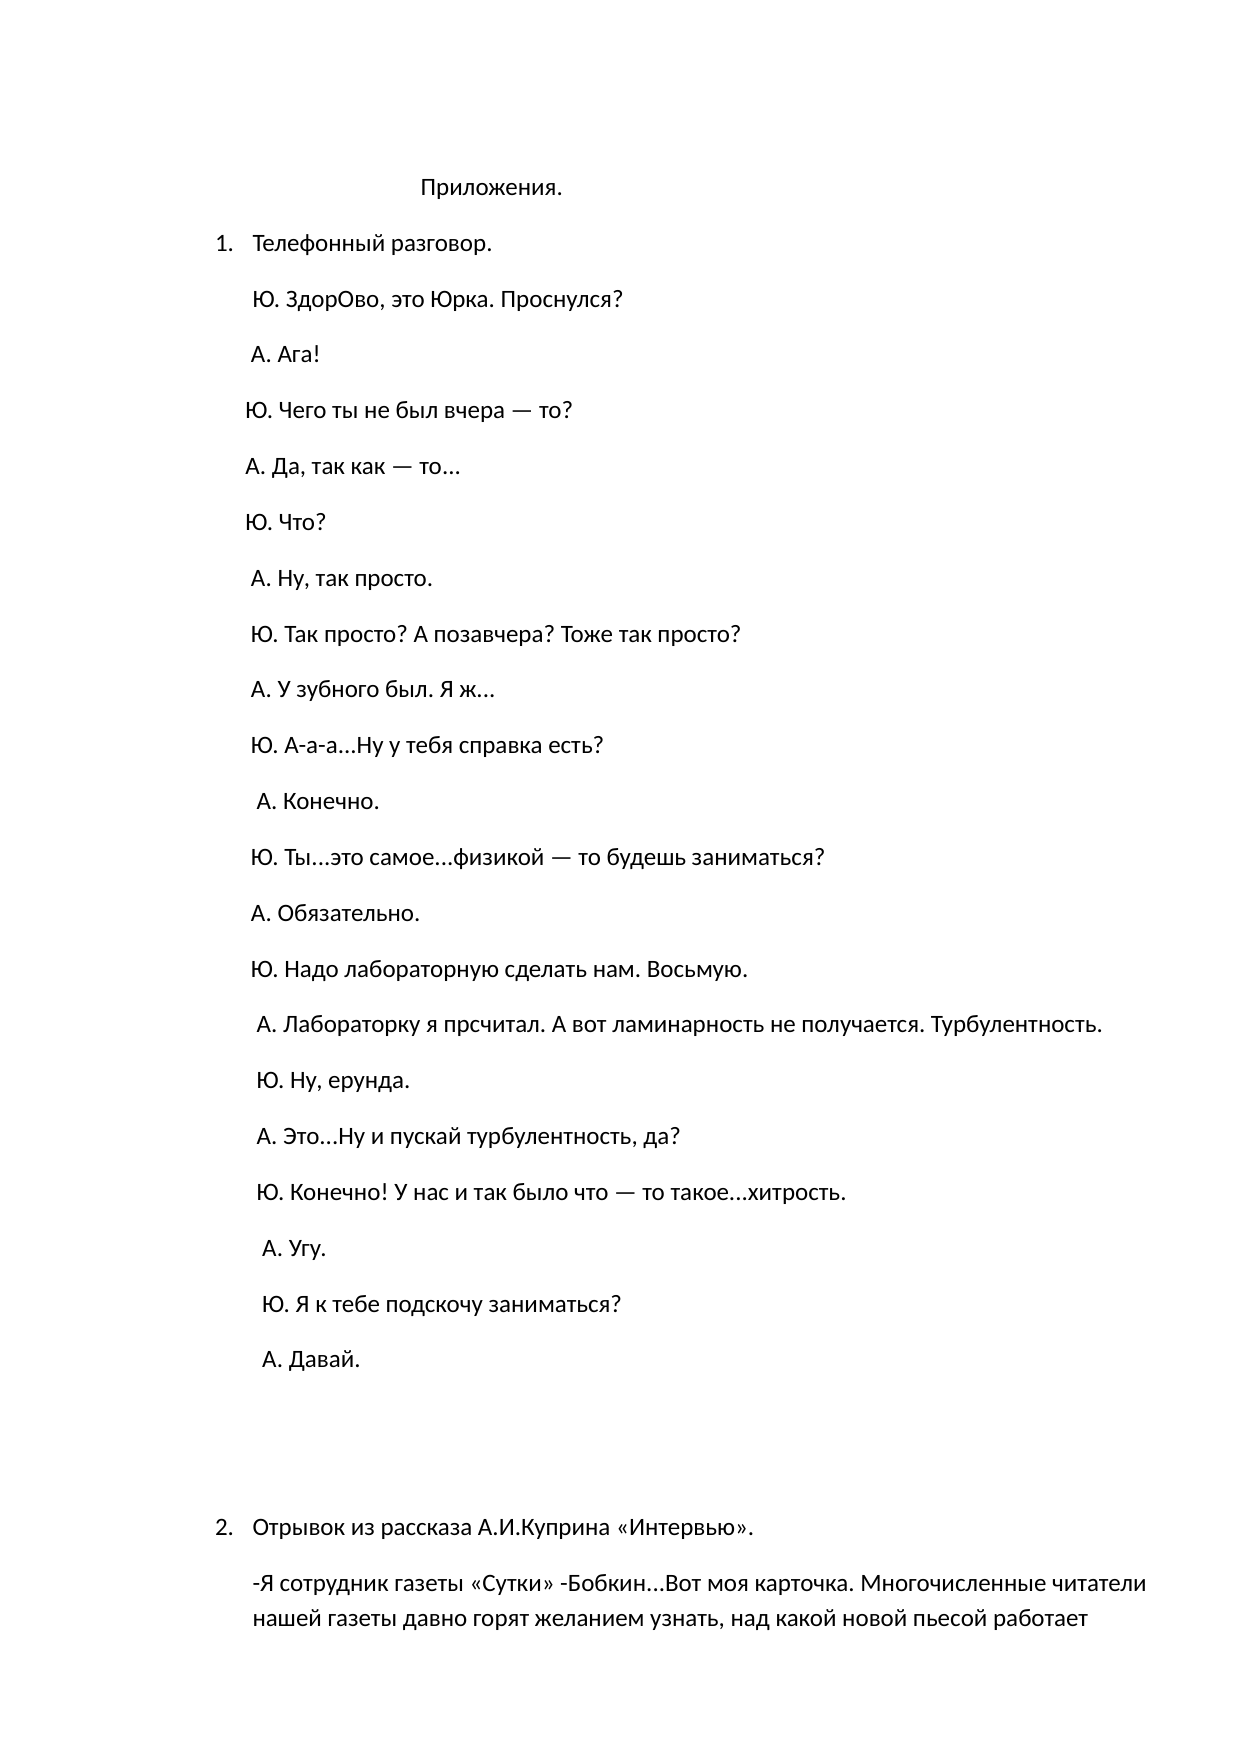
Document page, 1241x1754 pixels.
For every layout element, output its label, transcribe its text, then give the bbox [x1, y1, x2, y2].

list Телефонный разговор. [215, 227, 1152, 257]
text Ю. Ты...это самое...физикой — то будешь заниматься? [177, 841, 1152, 872]
text А. У зубного был. Я ж... [177, 674, 1152, 704]
text Ю. Я к тебе подскочу заниматься? [177, 1288, 1152, 1318]
text А. Да, так как — то... [177, 450, 1152, 481]
text А. Обязательно. [177, 897, 1152, 927]
text А. Лабораторку я прсчитал. А вот ламинарность не получается. Турбулентность. [177, 1009, 1152, 1039]
text Ю. Так просто? А позавчера? Тоже так просто? [177, 618, 1152, 648]
text А. Угу. [177, 1232, 1152, 1262]
text А. Ага! [177, 339, 1152, 369]
text Ю. Что? [177, 506, 1152, 537]
list Ю. ЗдорОво, это Юрка. Проснулся? [215, 283, 1152, 313]
text Ю. Надо лабораторную сделать нам. Восьмую. [177, 953, 1152, 983]
text А. Ну, так просто. [177, 562, 1152, 592]
text Ю. Чего ты не был вчера — то? [177, 394, 1152, 425]
text Ю. А-а-а...Ну у тебя справка есть? [177, 729, 1152, 760]
text А. Конечно. [177, 785, 1152, 816]
text Приложения. [177, 171, 1152, 202]
list -Я сотрудник газеты «Сутки» -Бобкин...Вот моя карточка. Многочисленные читатели нашей газеты давно горят желанием узнать, над какой новой пьесой работает [215, 1567, 1152, 1632]
text А. Давай. [177, 1344, 1152, 1374]
text Ю. Конечно! У нас и так было что — то такое...хитрость. [177, 1176, 1152, 1207]
list Отрывок из рассказа А.И.Куприна «Интервью». [215, 1511, 1152, 1542]
text Ю. Ну, ерунда. [177, 1064, 1152, 1095]
text А. Это...Ну и пускай турбулентность, да? [177, 1120, 1152, 1151]
